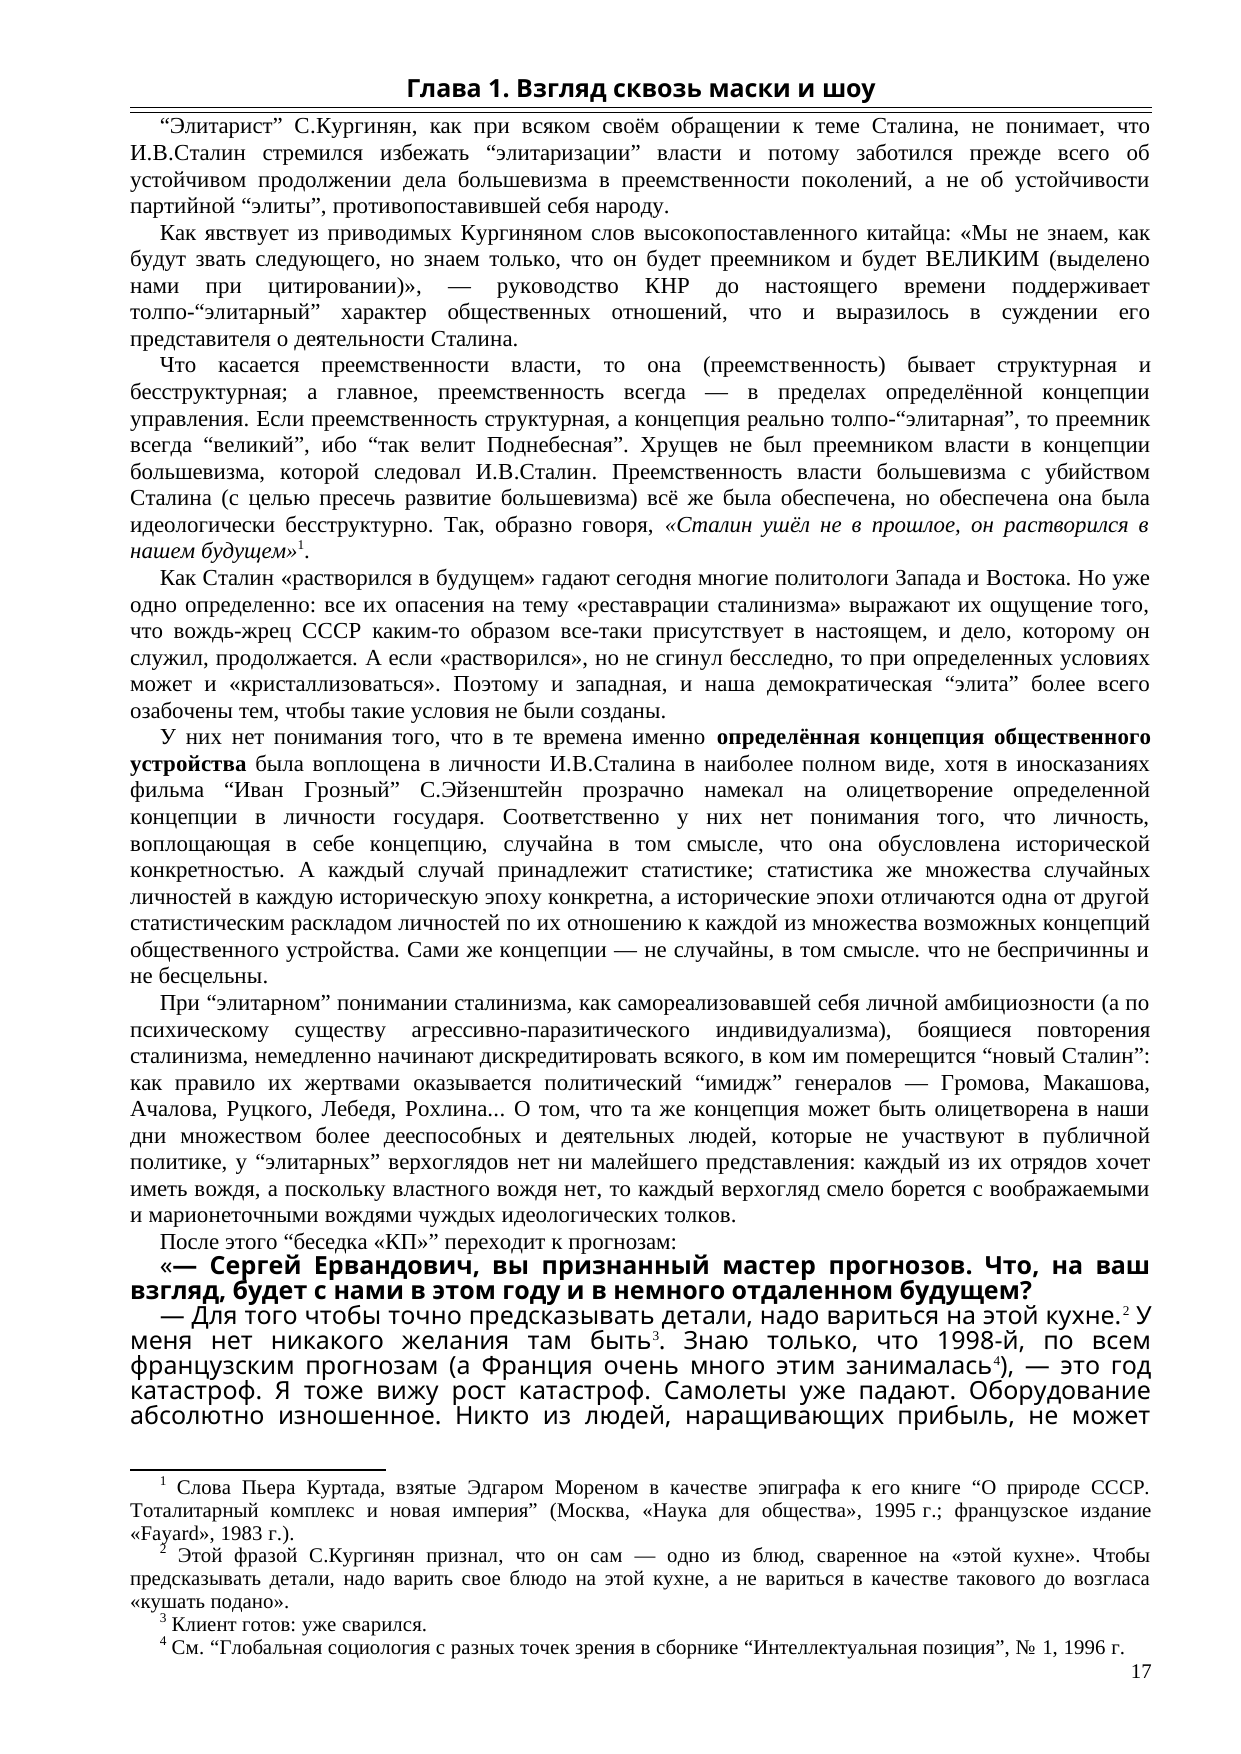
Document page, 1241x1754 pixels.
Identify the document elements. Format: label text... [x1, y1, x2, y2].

text Этой фразой С.Кургинян признал, что он сам — одно из блюд, сваренное на «этой кухне». Чтобы предсказывать детали, надо варить свое блюдо на этой кухне, а не вариться в качестве такового до возгласа «кушать подано». [130, 1544, 1152, 1613]
text «— Сергей Ервандович, вы признанный мастер прогнозов. Что, на ваш взгляд, будет с нами в этом году и в немного отдаленном будущем? [130, 1254, 1152, 1304]
text “Элитарист” С.Кургинян, как при всяком своём обращении к теме Сталина, не понимает, что И.В.Сталин стремился избежать “элитаризации” власти и потому заботился прежде всего об устойчивом продолжении дела большевизма в преемственности поколений, а не об устойчивости партийной “элиты”, противопоставившей себя народу. [130, 113, 1152, 218]
text — Для того чтобы точно предсказывать детали, надо вариться на этой кухне. У меня нет никакого желания там быть. Знаю только, что 1998-й, по всем французским прогнозам (а Франция очень много этим занималась), — это год катастроф. Я тоже вижу рост катастроф. Самолеты уже падают. Оборудование абсолютно изношенное. Никто из людей, наращивающих прибыль, не может [130, 1304, 1152, 1429]
text При “элитарном” понимании сталинизма, как самореализовавшей себя личной амбициозности (а по психическому существу агрессивно-паразитического индивидуализма), боящиеся повторения сталинизма, немедленно начинают дискредитировать всякого, в ком им померещится “новый Сталин”: как правило их жертвами оказывается политический “имидж” генералов — Громова, Макашова, Ачалова, Руцкого, Лебедя, Рохлина... О том, что та же концепция может быть олицетворена в наши дни множеством более дееспособных и деятельных людей, которые не участвуют в публичной политике, у “элитарных” верхоглядов нет ни малейшего представления: каждый из их отрядов хочет иметь вождя, а поскольку властного вождя нет, то каждый верхогляд смело борется с воображаемыми и марионеточными вождями чуждых идеологических толков. [130, 989, 1152, 1228]
text Слова Пьера Куртада, взятые Эдгаром Мореном в качестве эпиграфа к его книге “О природе СССР. Тоталитарный комплекс и новая империя” (Москва, «Наука для общества», 1995 г.; французское издание «Fayard», 1983 г.). [130, 1476, 1152, 1544]
text Что касается преемственности власти, то она (преемст­венность) бывает структурная и бесструктурная; а главное, преемственность всегда — в пределах определённой концепции управления. Если преемственность структурная, а концепция реально толпо-“элитарная”, то преемник всегда “великий”, ибо “так велит Поднебесная”. Хрущев не был преемником власти в концепции большевизма, которой следовал И.В.Сталин. Преемственность власти большевизма с убийством Сталина (с целью пресечь развитие большевизма) всё же была обеспечена, но обеспечена она была идеологически бесструктурно. Так, образно говоря, «Сталин ушёл не в прошлое, он растворился в нашем будущем». [130, 351, 1152, 564]
text После этого “беседка «КП»” переходит к прогнозам: [130, 1228, 1152, 1254]
text См. “Глобальная социология с разных точек зрения в сборнике “Интеллектуальная позиция”, № 1, 1996 г. [130, 1636, 1152, 1659]
text У них нет понимания того, что в те времена именно определённая концепция общественного устройства была воплощена в личности И.В.Сталина в наиболее полном виде, хотя в иносказаниях фильма “Иван Грозный” С.Эйзенштейн прозрачно намекал на олицетворение определенной концепции в личности государя. Соответственно у них нет понимания того, что личность, воплощающая в себе концепцию, случайна в том смысле, что она обусловлена исторической конкретностью. А каждый случай принадлежит статистике; статистика же множества случайных личностей в каждую историческую эпоху конкретна, а исторические эпохи отличаются одна от другой статистическим раскладом личностей по их отношению к каждой из множества возможных концепций общественного устройства. Сами же концепции — не случайны, в том смысле. что не беспричинны и не бесцельны. [130, 723, 1152, 989]
text Как Сталин «растворился в будущем» гадают сегодня многие политологи Запада и Востока. Но уже одно определенно: все их опасения на тему «реставрации сталинизма» выражают их ощущение того, что вождь-жрец СССР каким-то образом все-таки присутствует в настоящем, и дело, которому он служил, продолжается. А если «растворился», но не сгинул бесследно, то при определенных условиях может и «кристаллизоваться». Поэтому и западная, и наша демократическая “элита” более всего озабочены тем, чтобы такие условия не были созданы. [130, 564, 1152, 723]
text Клиент готов: уже сварился. [130, 1613, 1152, 1636]
text Как явствует из приводимых Кургиняном слов высокопоставленного китайца: «Мы не знаем, как будут звать следующего, но знаем только, что он будет преемником и будет ВЕЛИКИМ (выделено нами при цитировании)», — руководство КНР до настоящего времени поддерживает толпо-“элитарный” характер общественных отношений, что и выразилось в суждении его представителя о деятельности Сталина. [130, 218, 1152, 351]
